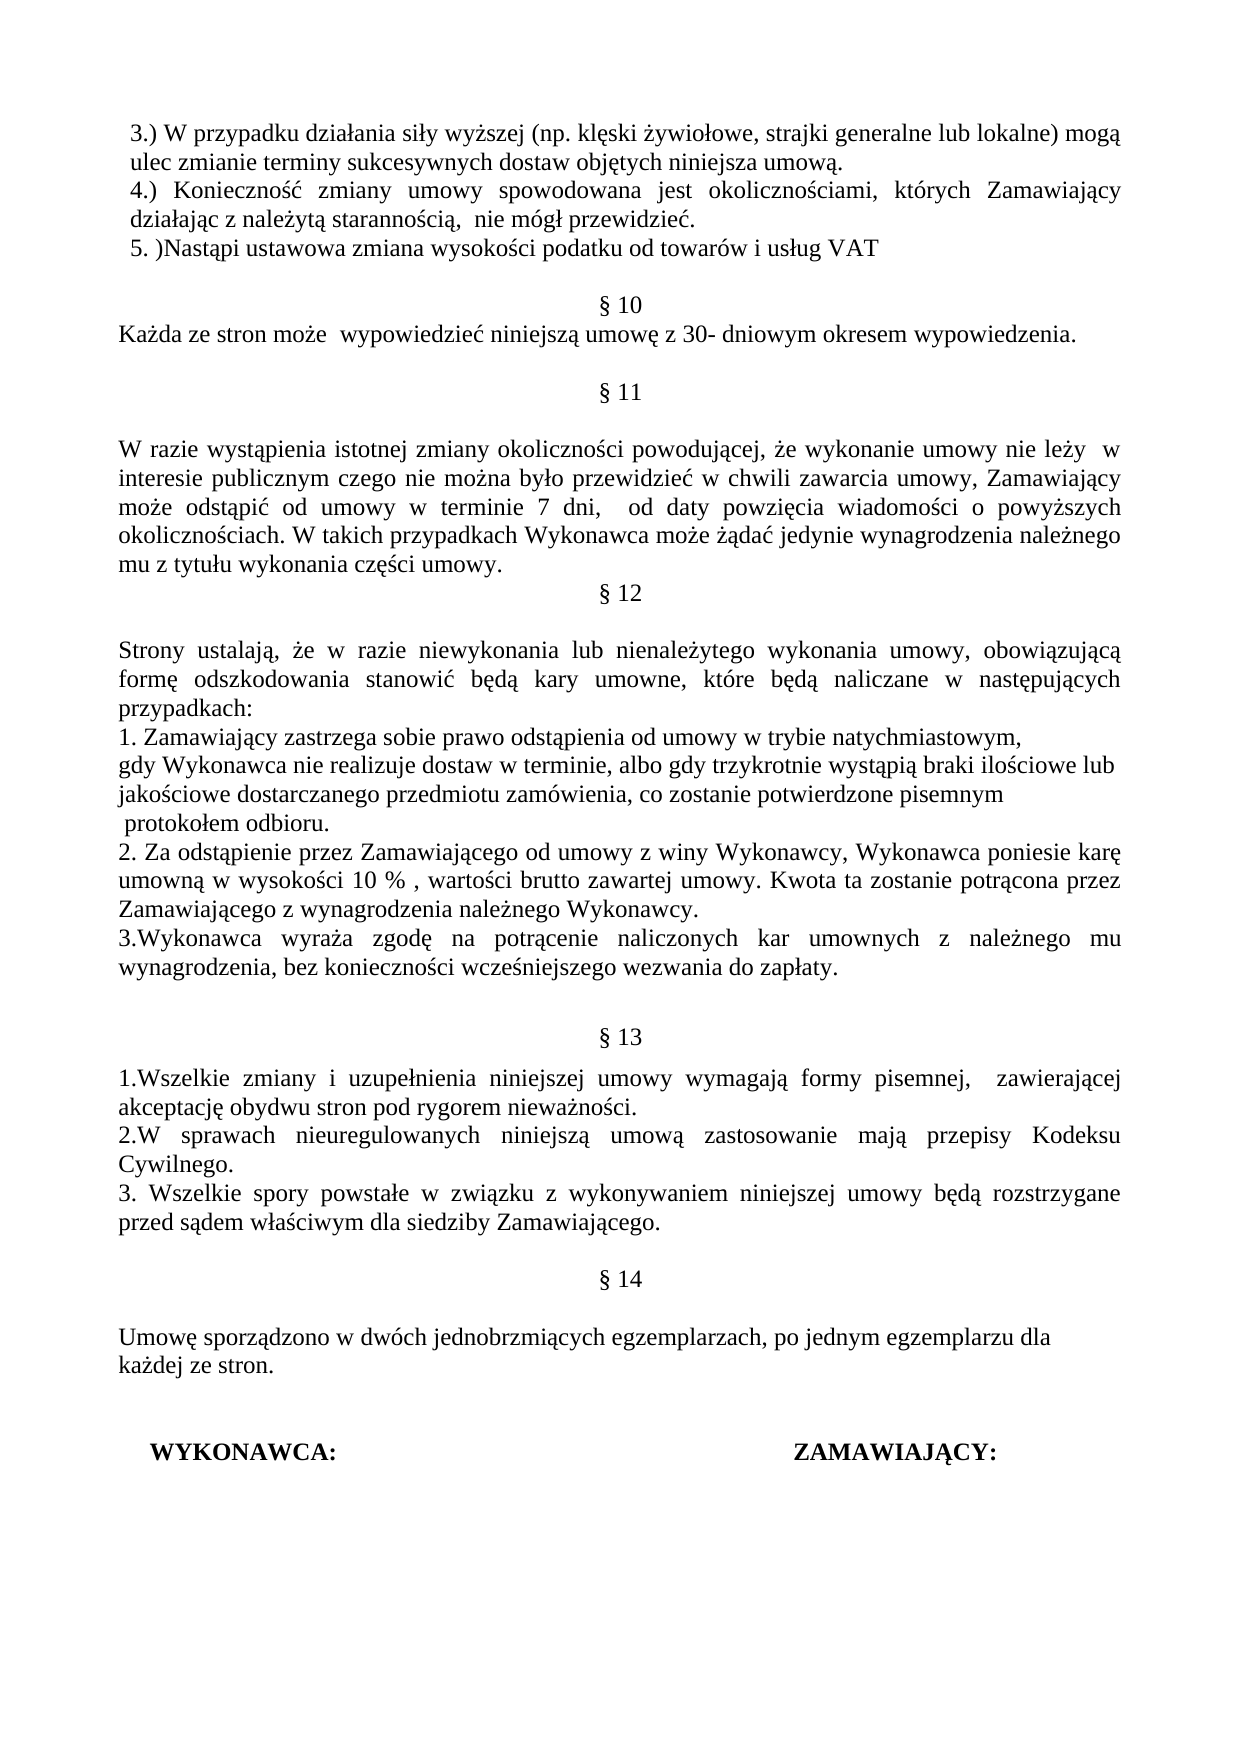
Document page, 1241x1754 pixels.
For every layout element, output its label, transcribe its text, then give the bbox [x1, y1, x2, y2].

text 1.Wszelkie zmiany i uzupełnienia niniejszej umowy wymagają formy pisemnej, zawierającej akceptację obydwu stron pod rygorem nieważności. [118, 1063, 1122, 1121]
text § 10 [118, 291, 1122, 319]
text § 13 [118, 1022, 1122, 1051]
text § 12 [118, 578, 1122, 607]
text gdy Wykonawca nie realizuje dostaw w terminie, albo gdy trzykrotnie wystąpią braki ilościowe lub [118, 751, 1122, 779]
text 3.Wykonawca wyraża zgodę na potrącenie naliczonych kar umownych z należnego mu wynagrodzenia, bez konieczności wcześniejszego wezwania do zapłaty. [118, 923, 1122, 981]
text 2.W sprawach nieuregulowanych niniejszą umową zastosowanie mają przepisy Kodeksu Cywilnego. [118, 1121, 1122, 1178]
text 3. Wszelkie spory powstałe w związku z wykonywaniem niniejszej umowy będą rozstrzygane przed sądem właściwym dla siedziby Zamawiającego. [118, 1178, 1122, 1236]
text jakościowe dostarczanego przedmiotu zamówienia, co zostanie potwierdzone pisemnym protokołem odbioru. [118, 779, 1122, 837]
text WYKONAWCA: ZAMAWIAJĄCY: [118, 1437, 1122, 1466]
text Umowę sporządzono w dwóch jednobrzmiących egzemplarzach, po jednym egzemplarzu dla każdej ze stron. [118, 1322, 1122, 1379]
text 4.) Konieczność zmiany umowy spowodowana jest okolicznościami, których Zamawiający działając z należytą starannością, nie mógł przewidzieć. [130, 176, 1122, 233]
text Każda ze stron może wypowiedzieć niniejszą umowę z 30- dniowym okresem wypowiedzenia. [118, 319, 1122, 348]
text 2. Za odstąpienie przez Zamawiającego od umowy z winy Wykonawcy, Wykonawca poniesie karę umowną w wysokości 10 % , wartości brutto zawartej umowy. Kwota ta zostanie potrącona przez Zamawiającego z wynagrodzenia należnego Wykonawcy. [118, 837, 1122, 923]
text 5. )Nastąpi ustawowa zmiana wysokości podatku od towarów i usług VAT [130, 233, 1122, 262]
text 3.) W przypadku działania siły wyższej (np. klęski żywiołowe, strajki generalne lub lokalne) mogą ulec zmianie terminy sukcesywnych dostaw objętych niniejsza umową. [130, 118, 1122, 176]
text W razie wystąpienia istotnej zmiany okoliczności powodującej, że wykonanie umowy nie leży w interesie publicznym czego nie można było przewidzieć w chwili zawarcia umowy, Zamawiający może odstąpić od umowy w terminie 7 dni, od daty powzięcia wiadomości o powyższych okolicznościach. W takich przypadkach Wykonawca może żądać jedynie wynagrodzenia należnego mu z tytułu wykonania części umowy. [118, 434, 1122, 578]
text § 11 [118, 377, 1122, 406]
text 1. Zamawiający zastrzega sobie prawo odstąpienia od umowy w trybie natychmiastowym, [118, 722, 1122, 751]
text § 14 [118, 1264, 1122, 1293]
text Strony ustalają, że w razie niewykonania lub nienależytego wykonania umowy, obowiązującą formę odszkodowania stanowić będą kary umowne, które będą naliczane w następujących przypadkach: [118, 636, 1122, 722]
